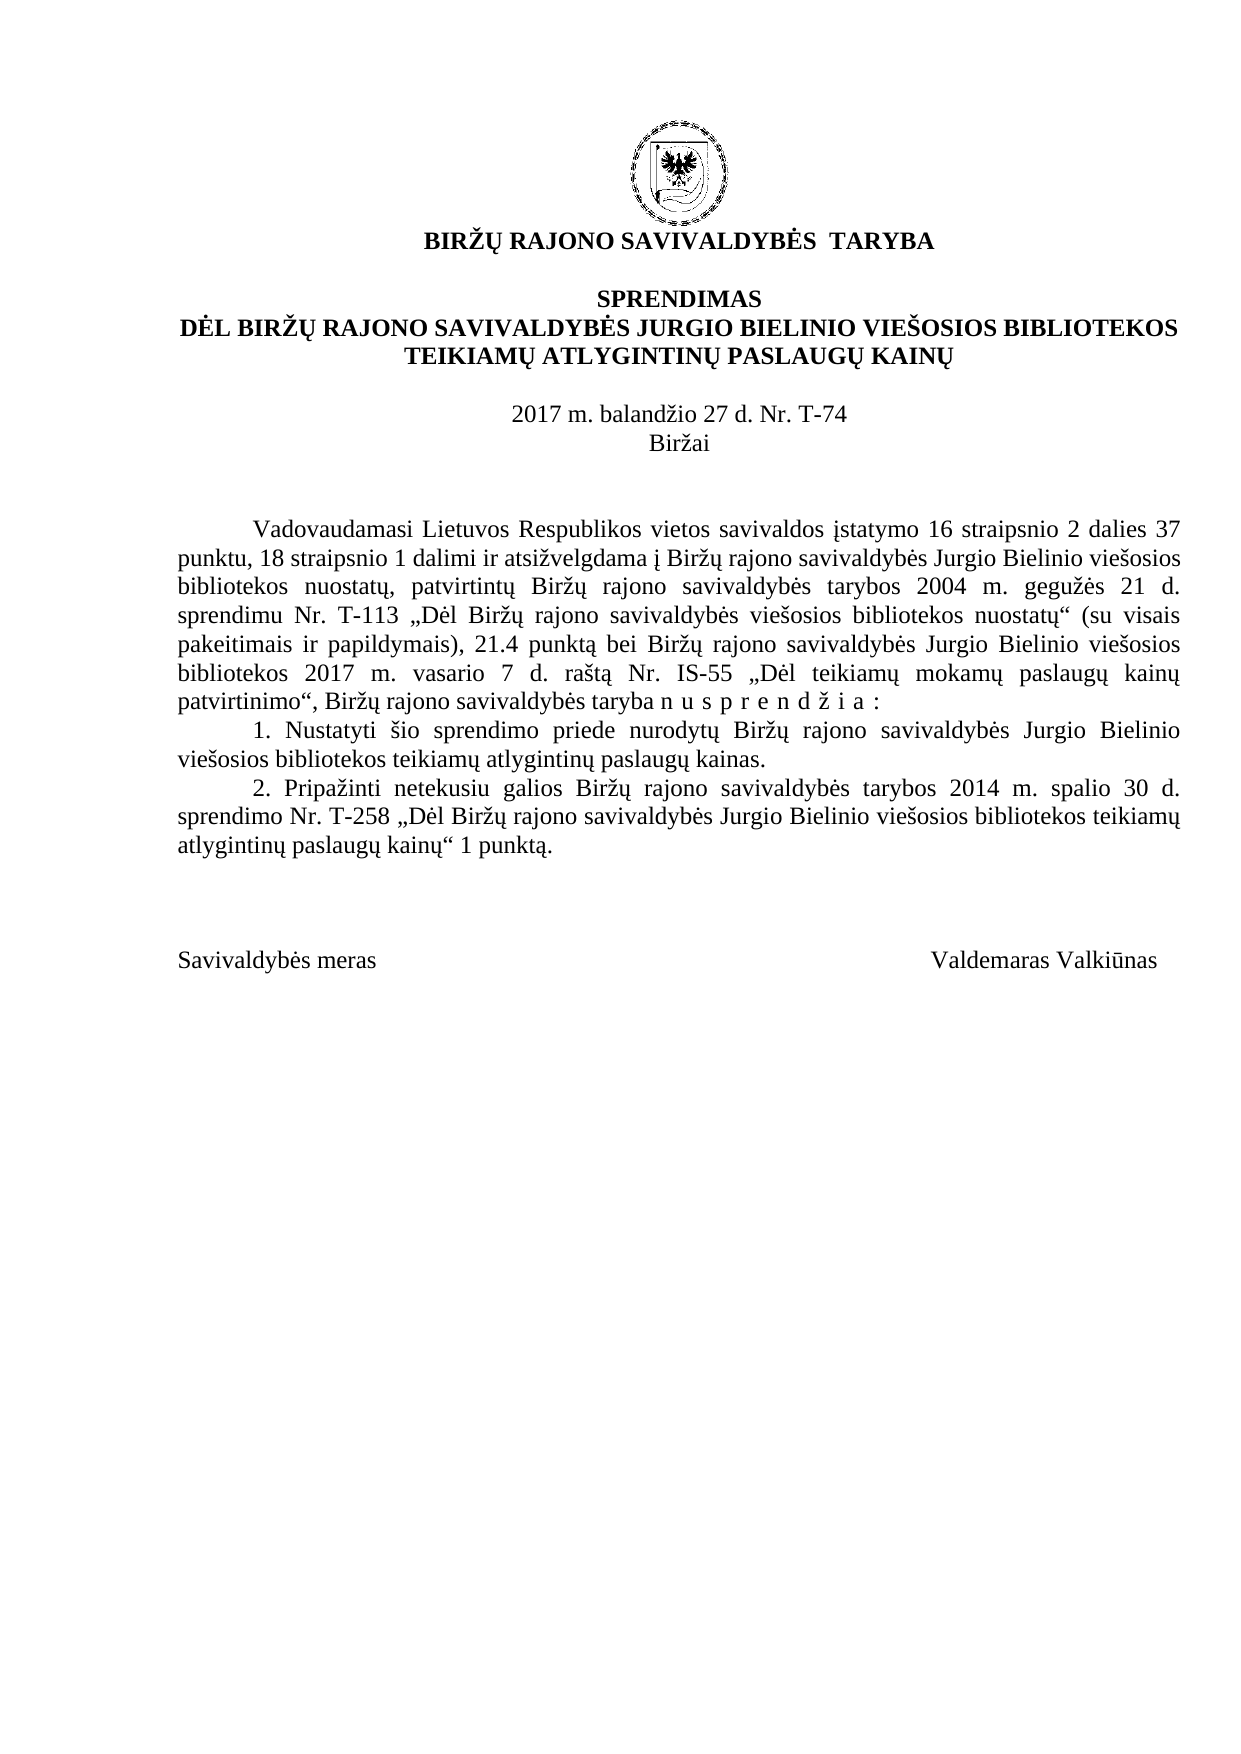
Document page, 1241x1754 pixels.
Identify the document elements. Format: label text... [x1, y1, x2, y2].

text Savivaldybės meras Valdemaras Valkiūnas [177, 945, 1181, 974]
text 2017 m. balandžio 27 d. Nr. T-74 [177, 399, 1181, 428]
text Biržai [177, 428, 1181, 456]
text DĖL BIRŽŲ RAJONO SAVIVALDYBĖS JURGIO BIELINIO VIEŠOSIOS BIBLIOTEKOS TEIKIAMŲ ATLYGINTINŲ PASLAUGŲ KAINŲ [177, 313, 1181, 370]
text 2. Pripažinti netekusiu galios Biržų rajono savivaldybės tarybos 2014 m. spalio 30 d. sprendimo Nr. T-258 „Dėl Biržų rajono savivaldybės Jurgio Bielinio viešosios bibliotekos teikiamų atlygintinų paslaugų kainų“ 1 punktą. [177, 773, 1181, 859]
text BIRŽŲ RAJONO SAVIVALDYBĖS TARYBA [177, 226, 1181, 255]
text Vadovaudamasi Lietuvos Respublikos vietos savivaldos įstatymo 16 straipsnio 2 dalies 37 punktu, 18 straipsnio 1 dalimi ir atsižvelgdama į Biržų rajono savivaldybės Jurgio Bielinio viešosios bibliotekos nuostatų, patvirtintų Biržų rajono savivaldybės tarybos 2004 m. gegužės 21 d. sprendimu Nr. T-113 „Dėl Biržų rajono savivaldybės viešosios bibliotekos nuostatų“ (su visais pakeitimais ir papildymais), 21.4 punktą bei Biržų rajono savivaldybės Jurgio Bielinio viešosios bibliotekos 2017 m. vasario 7 d. raštą Nr. IS-55 „Dėl teikiamų mokamų paslaugų kainų patvirtinimo“, Biržų rajono savivaldybės taryba nusprendžia: [177, 514, 1181, 715]
text SPRENDIMAS [177, 284, 1181, 313]
text 1. Nustatyti šio sprendimo priede nurodytų Biržų rajono savivaldybės Jurgio Bielinio viešosios bibliotekos teikiamų atlygintinų paslaugų kainas. [177, 715, 1181, 773]
